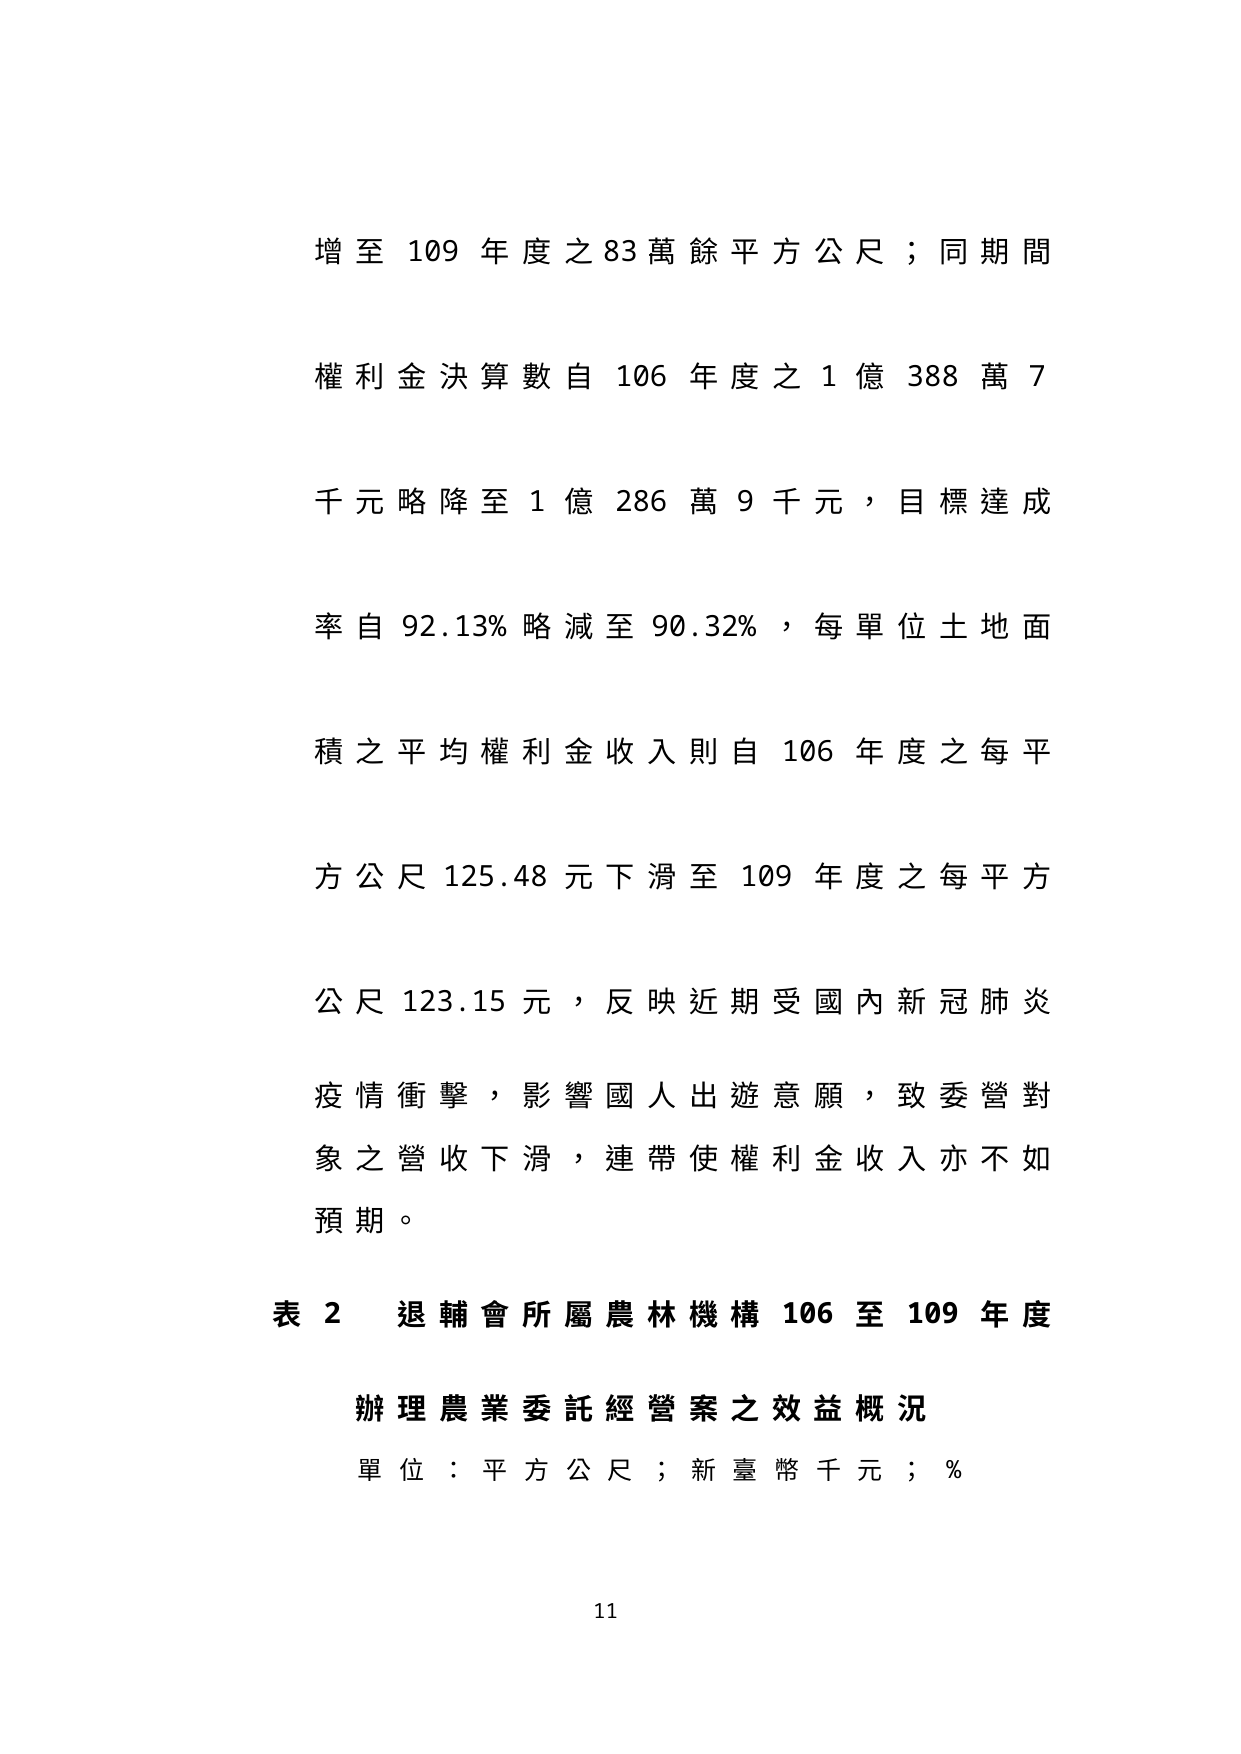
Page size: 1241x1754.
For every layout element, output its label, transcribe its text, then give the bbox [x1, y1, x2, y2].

text 增至109年度之83萬餘平方公尺；同期間權利金決算數自106年度之1億388萬7千元略降至1億286萬9千元，目標達成率自92.13%略減至90.32%，每單位土地面積之平均權利金收入則自106年度之每平方公尺125.48元下滑至109年度之每平方公尺123.15元，反映近期受國內新冠肺炎疫情衝擊，影響國人出遊意願，致委營對象之營收下滑，連帶使權利金收入亦不如預期。 [269, 177, 1058, 1240]
text 表2 退輔會所屬農林機構106至109年度辦理農業委託經營案之效益概況 單位：平方公尺；新臺幣千元；% [247, 1240, 1058, 1490]
